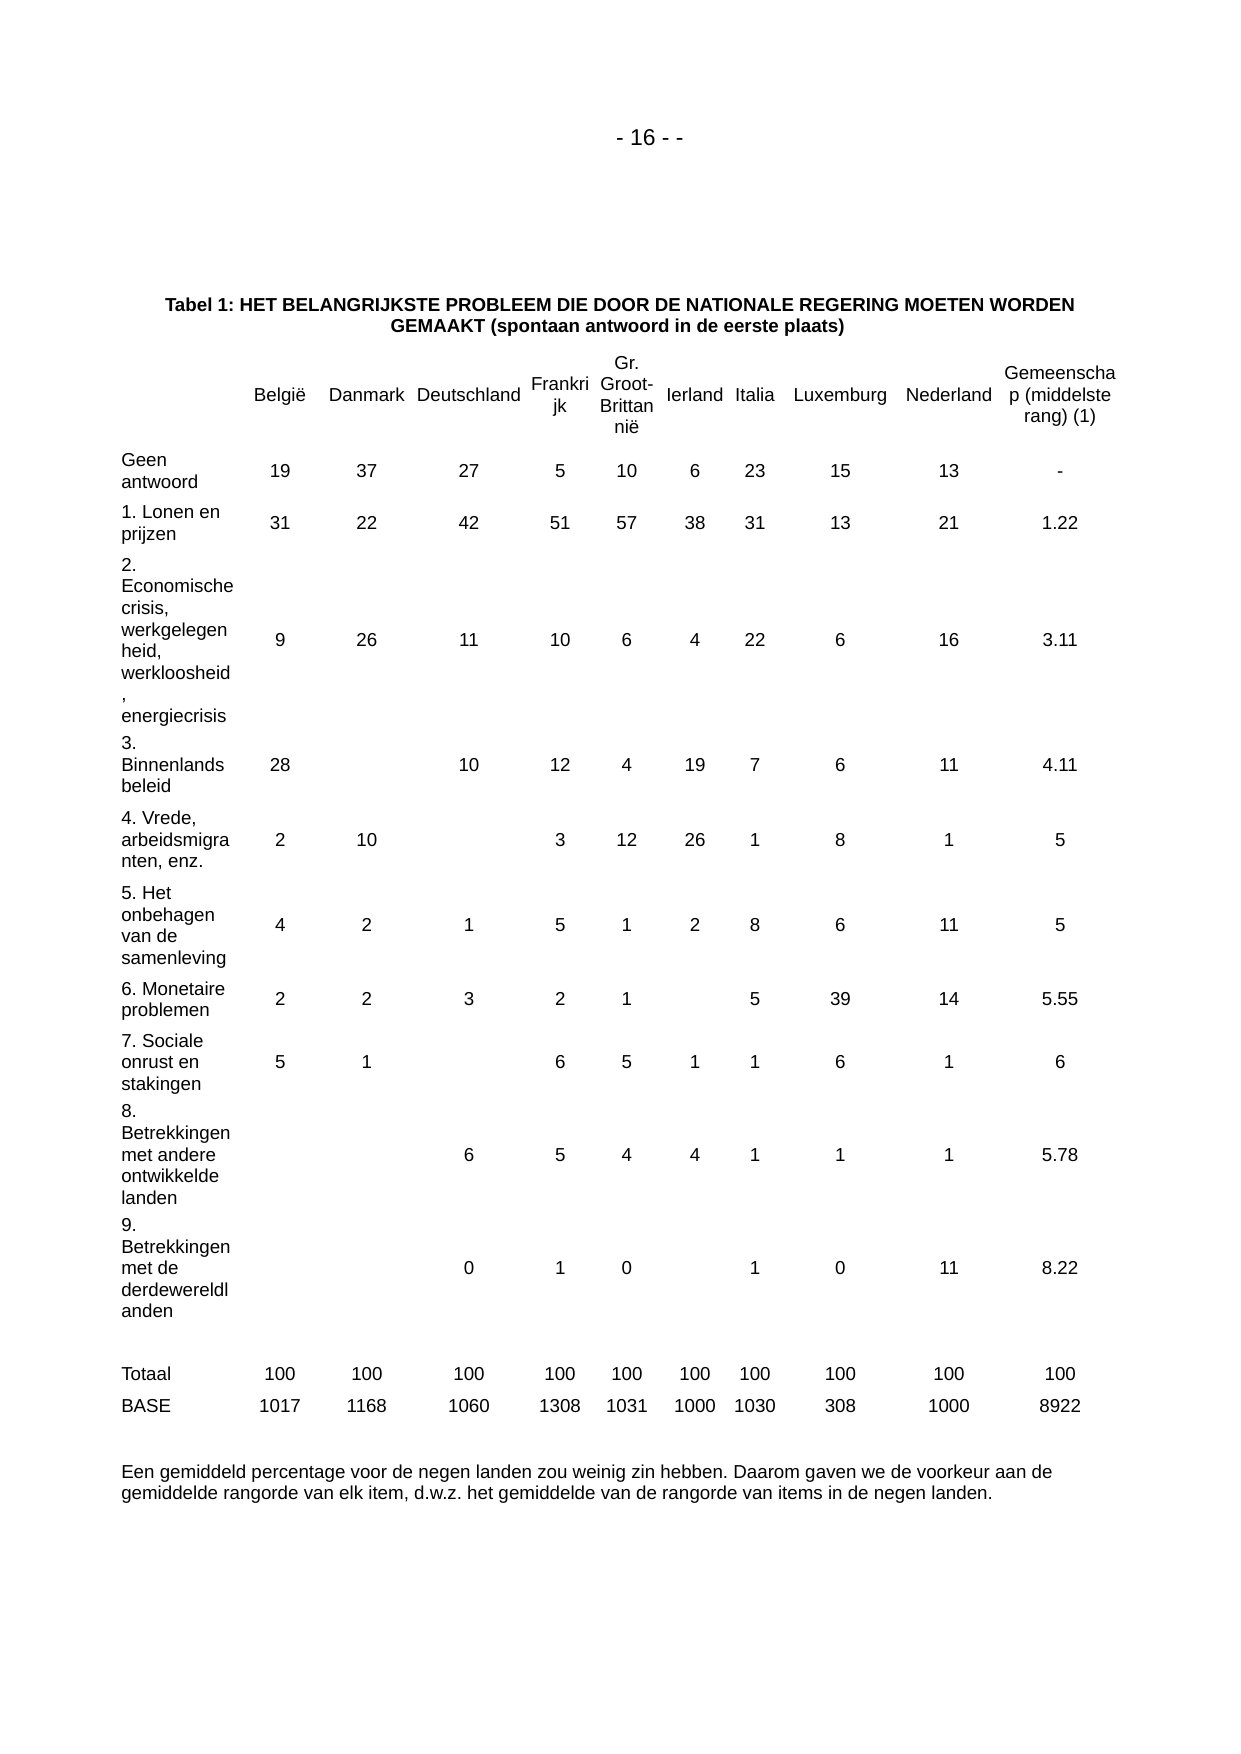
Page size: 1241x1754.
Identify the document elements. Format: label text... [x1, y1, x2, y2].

table_cell 8,22 [998, 1211, 1122, 1324]
table_cell [729, 1325, 780, 1357]
table_cell 2 [323, 879, 411, 971]
table_cell 100 [237, 1357, 323, 1389]
table_cell 12 [593, 800, 660, 879]
table_cell 10 [593, 446, 660, 495]
table_cell 2 [660, 879, 729, 971]
table_cell 15 [780, 446, 900, 495]
table_cell 1 [527, 1211, 593, 1324]
table_cell 5,78 [998, 1097, 1122, 1211]
table_cell 1 [780, 1097, 900, 1211]
table_cell 6 [780, 1027, 900, 1097]
table_cell 26 [323, 551, 411, 729]
table_cell [323, 1422, 411, 1454]
table_cell 4 [660, 1097, 729, 1211]
table_cell 39 [780, 971, 900, 1027]
table_cell Deutschland [411, 343, 527, 446]
table_cell 1 [729, 1097, 780, 1211]
table_cell 1 [900, 1097, 998, 1211]
table_cell 10 [411, 729, 527, 799]
table_cell [780, 1422, 900, 1454]
table_cell [660, 1211, 729, 1324]
table_header Tabel 1: HET BELANGRIJKSTE PROBLEEM DIE DOOR DE NATIONALE REGERING MOETEN WORDEN GEMAAKT (spontaan antwoord in de eerste plaats) [118, 288, 1122, 343]
table_cell Nederland [900, 343, 998, 446]
table_cell 1 [729, 1211, 780, 1324]
table_cell [593, 1325, 660, 1357]
table_cell 38 [660, 495, 729, 551]
table_cell 13 [780, 495, 900, 551]
table_cell Frankrijk [527, 343, 593, 446]
table_cell 7 [729, 729, 780, 799]
table_cell [237, 1325, 323, 1357]
table_cell 4 [660, 551, 729, 729]
table_cell 12 [527, 729, 593, 799]
table_cell 2 [237, 971, 323, 1027]
table_cell 13 [900, 446, 998, 495]
table_cell 5 [527, 879, 593, 971]
table_cell Italia [729, 343, 780, 446]
table_cell 0 [411, 1211, 527, 1324]
table_cell 3. Binnenlands beleid [118, 729, 237, 799]
table_cell [237, 1422, 323, 1454]
table_cell [323, 729, 411, 799]
table_cell [593, 1422, 660, 1454]
table_cell 23 [729, 446, 780, 495]
table_cell 2 [323, 971, 411, 1027]
table_cell 1000 [660, 1389, 729, 1422]
table_cell [900, 1325, 998, 1357]
table_cell 22 [323, 495, 411, 551]
table_cell 9 [237, 551, 323, 729]
table_cell - [998, 446, 1122, 495]
table_cell [660, 1325, 729, 1357]
table_cell 57 [593, 495, 660, 551]
table_cell 6. Monetaire problemen [118, 971, 237, 1027]
table_cell 1060 [411, 1389, 527, 1422]
table_cell [118, 343, 237, 446]
table_cell [118, 1325, 237, 1357]
table_cell België [237, 343, 323, 446]
table_cell 5. Het onbehagen van de samenleving [118, 879, 237, 971]
table_cell Gr. Groot-Brittannië [593, 343, 660, 446]
table_cell 5 [998, 800, 1122, 879]
table_cell 1 [323, 1027, 411, 1097]
table_cell 1 [593, 879, 660, 971]
table_cell BASE [118, 1389, 237, 1422]
table_cell 22 [729, 551, 780, 729]
table_cell [237, 1097, 323, 1211]
table_cell 5 [527, 446, 593, 495]
table_cell 6 [780, 551, 900, 729]
table_cell 9. Betrekkingen met de derdewereldlanden [118, 1211, 237, 1324]
table_cell 1 [660, 1027, 729, 1097]
table_cell 21 [900, 495, 998, 551]
table_cell 5 [237, 1027, 323, 1097]
table_cell 8 [780, 800, 900, 879]
table_cell [998, 1422, 1122, 1454]
table_cell 100 [593, 1357, 660, 1389]
table_cell [411, 1422, 527, 1454]
table_cell 11 [900, 879, 998, 971]
table_cell Danmark [323, 343, 411, 446]
table_cell [527, 1325, 593, 1357]
table_cell [527, 1422, 593, 1454]
table_cell [900, 1422, 998, 1454]
table_cell 4. Vrede, arbeidsmigranten, enz. [118, 800, 237, 879]
table_cell 100 [660, 1357, 729, 1389]
table_cell Geen antwoord [118, 446, 237, 495]
table_cell 19 [237, 446, 323, 495]
table_cell 100 [323, 1357, 411, 1389]
table_cell [237, 1211, 323, 1324]
table_cell 6 [780, 729, 900, 799]
table_cell [780, 1325, 900, 1357]
table_cell Ierland [660, 343, 729, 446]
table_cell 6 [411, 1097, 527, 1211]
table_cell Luxemburg [780, 343, 900, 446]
table_cell 1. Lonen en prijzen [118, 495, 237, 551]
table_cell 2. Economische crisis, werkgelegenheid, werkloosheid, energiecrisis [118, 551, 237, 729]
table_cell 100 [527, 1357, 593, 1389]
table_cell 6 [527, 1027, 593, 1097]
table_cell 0 [593, 1211, 660, 1324]
table_cell 19 [660, 729, 729, 799]
table_cell 3,11 [998, 551, 1122, 729]
table_cell 1 [411, 879, 527, 971]
table_cell [729, 1422, 780, 1454]
table_cell 7. Sociale onrust en stakingen [118, 1027, 237, 1097]
table_cell 4,11 [998, 729, 1122, 799]
table_cell 4 [593, 729, 660, 799]
table_cell 6 [660, 446, 729, 495]
table_cell 6 [998, 1027, 1122, 1097]
table_cell [323, 1097, 411, 1211]
table_cell 2 [527, 971, 593, 1027]
table_cell 100 [998, 1357, 1122, 1389]
table_cell 6 [593, 551, 660, 729]
table_cell 8922 [998, 1389, 1122, 1422]
table_cell 42 [411, 495, 527, 551]
table_cell [323, 1325, 411, 1357]
table_cell 8. Betrekkingen met andere ontwikkelde landen [118, 1097, 237, 1211]
table_cell 308 [780, 1389, 900, 1422]
table_cell 1031 [593, 1389, 660, 1422]
table_cell 4 [237, 879, 323, 971]
table_cell 4 [593, 1097, 660, 1211]
table_cell 1 [900, 800, 998, 879]
table_cell Totaal [118, 1357, 237, 1389]
table_cell 5 [527, 1097, 593, 1211]
table_cell 27 [411, 446, 527, 495]
table_cell 1000 [900, 1389, 998, 1422]
table_cell 1 [729, 800, 780, 879]
table_cell 11 [900, 1211, 998, 1324]
table_cell [998, 1325, 1122, 1357]
table_cell [411, 1325, 527, 1357]
table_cell 100 [900, 1357, 998, 1389]
table_cell 31 [729, 495, 780, 551]
table_cell 37 [323, 446, 411, 495]
table_cell 6 [780, 879, 900, 971]
table_cell 1 [900, 1027, 998, 1097]
table_cell [660, 971, 729, 1027]
table_cell [118, 1422, 237, 1454]
table_cell 26 [660, 800, 729, 879]
table_cell 0 [780, 1211, 900, 1324]
table_cell 3 [411, 971, 527, 1027]
table_cell [411, 1027, 527, 1097]
table_cell 11 [411, 551, 527, 729]
table_cell 10 [323, 800, 411, 879]
table_cell 1308 [527, 1389, 593, 1422]
table_cell [323, 1211, 411, 1324]
table_cell 2 [237, 800, 323, 879]
table_cell 5,55 [998, 971, 1122, 1027]
table_cell 31 [237, 495, 323, 551]
table_cell 3 [527, 800, 593, 879]
table_cell 1 [593, 971, 660, 1027]
table_cell 5 [998, 879, 1122, 971]
table_cell 14 [900, 971, 998, 1027]
table_cell 1030 [729, 1389, 780, 1422]
table_cell 11 [900, 729, 998, 799]
table_cell Gemeenschap (middelste rang) (1) [998, 343, 1122, 446]
table_cell 8 [729, 879, 780, 971]
table_cell [660, 1422, 729, 1454]
table_cell 5 [593, 1027, 660, 1097]
table_cell 1017 [237, 1389, 323, 1422]
table_cell 5 [729, 971, 780, 1027]
table_cell 100 [729, 1357, 780, 1389]
table_cell 100 [780, 1357, 900, 1389]
table_cell 100 [411, 1357, 527, 1389]
table_cell 28 [237, 729, 323, 799]
table_cell 1,22 [998, 495, 1122, 551]
table_cell 16 [900, 551, 998, 729]
table_cell 51 [527, 495, 593, 551]
table_cell [411, 800, 527, 879]
table_cell 1168 [323, 1389, 411, 1422]
table_cell Een gemiddeld percentage voor de negen landen zou weinig zin hebben. Daarom gaven we de voorkeur aan de gemiddelde rangorde van elk item, d.w.z. het gemiddelde van de rangorde van items in de negen landen. [118, 1454, 1122, 1510]
table_cell 10 [527, 551, 593, 729]
table_cell 1 [729, 1027, 780, 1097]
